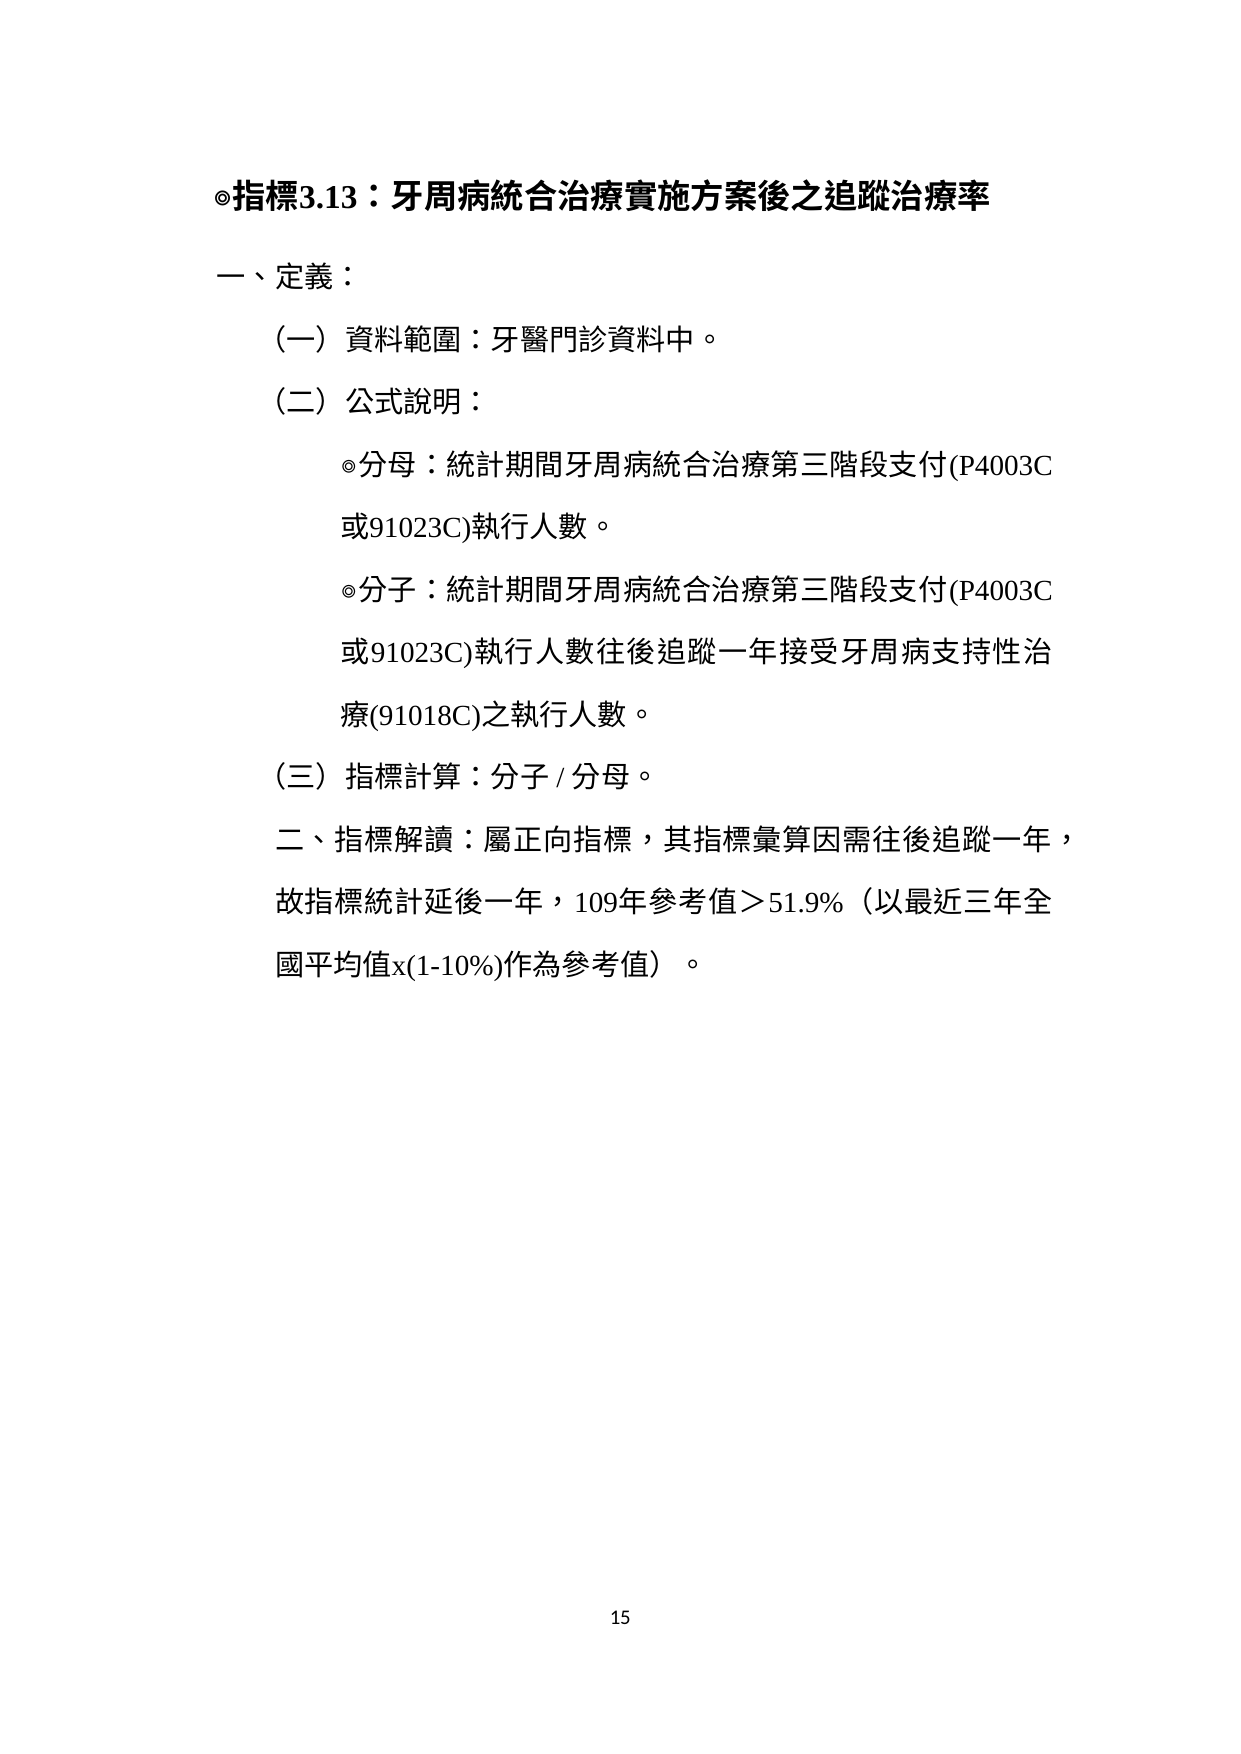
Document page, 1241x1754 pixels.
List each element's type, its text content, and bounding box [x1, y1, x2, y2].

text ◎分母：統計期間牙周病統合治療第三階段支付(P4003C或91023C)執行人數。 [340, 421, 1053, 546]
subtitle （三）指標計算：分子 / 分母。 [257, 733, 1053, 796]
subtitle 一、定義： [216, 233, 1053, 296]
subtitle 二、指標解讀：屬正向指標，其指標彙算因需往後追蹤一年，故指標統計延後一年，109年參考值＞51.9%（以最近三年全國平均值x(1-10%)作為參考值）。 [275, 796, 1053, 983]
subtitle ◎指標3.13：牙周病統合治療實施方案後之追蹤治療率 [212, 152, 1053, 214]
subtitle （二）公式說明： [257, 358, 1053, 421]
subtitle （一）資料範圍：牙醫門診資料中。 [257, 296, 1053, 358]
text ◎分子：統計期間牙周病統合治療第三階段支付(P4003C或91023C)執行人數往後追蹤一年接受牙周病支持性治療(91018C)之執行人數。 [340, 546, 1053, 733]
